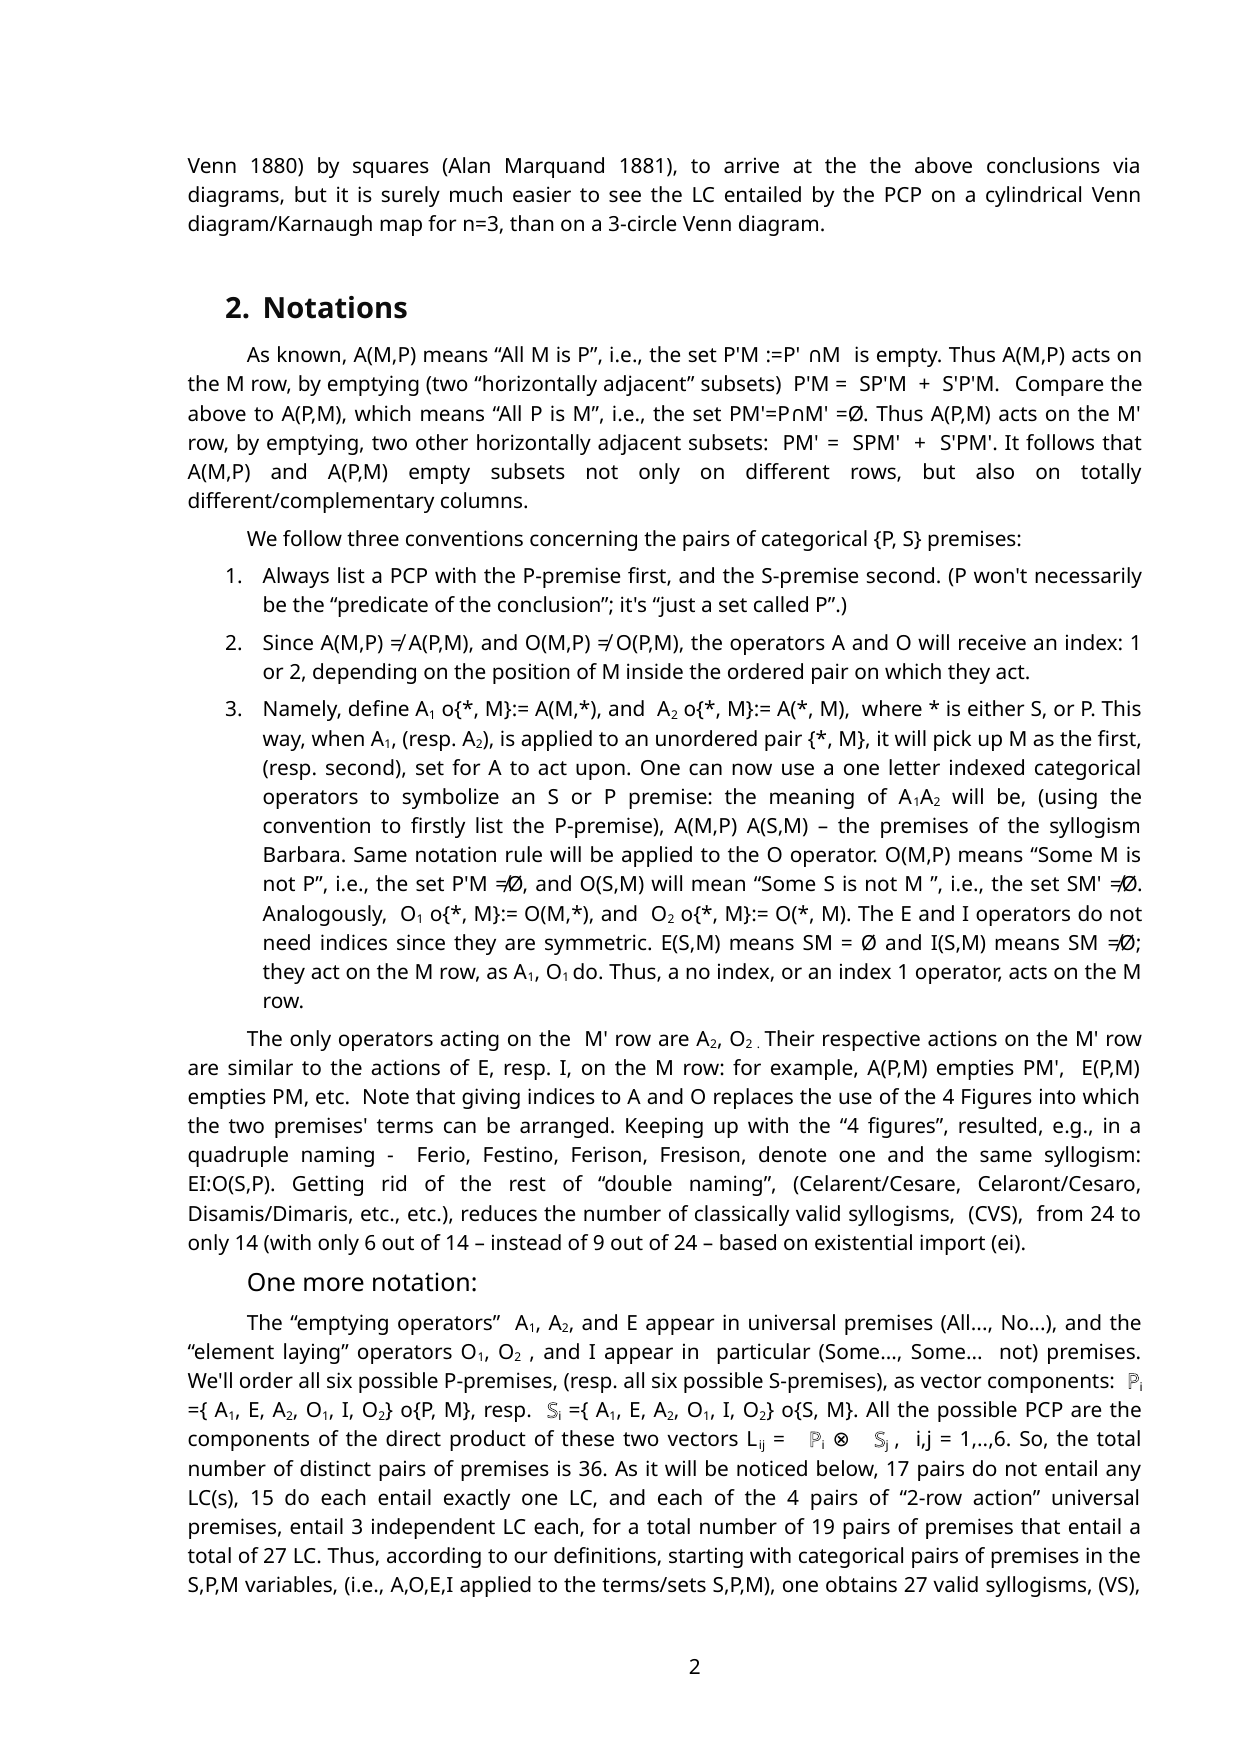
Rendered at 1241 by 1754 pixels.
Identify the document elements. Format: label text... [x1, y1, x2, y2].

text We follow three conventions concerning the pairs of categorical {P, S} premises: [187, 523, 1142, 552]
text One more notation: [187, 1265, 1142, 1299]
list Always list a PCP with the P-premise first, and the S-premise second. (P won't necessarily be the “predicate of the conclusion”; it's “just a set called P”.) [225, 561, 1142, 619]
list Namely, define A1 o{*, M}:= A(M,*), and A2 o{*, M}:= A(*, M), where * is either S, or P. This way, when A1, (resp. A2), is applied to an unordered pair {*, M}, it will pick up M as the first, (resp. second), set for A to act upon. One can now use a one letter indexed categorical operators to symbolize an S or P premise: the meaning of A1A2 will be, (using the convention to firstly list the P-premise), A(M,P) A(S,M) – the premises of the syllogism Barbara. Same notation rule will be applied to the O operator. O(M,P) means “Some M is not P”, i.e., the set P'M ≠Ø, and O(S,M) will mean “Some S is not M ”, i.e., the set SM' ≠Ø. Analogously, O1 o{*, M}:= O(M,*), and O2 o{*, M}:= O(*, M). The E and I operators do not need indices since they are symmetric. E(S,M) means SM = Ø and I(S,M) means SM ≠Ø; they act on the M row, as A1, O1 do. Thus, a no index, or an index 1 operator, acts on the M row. [225, 694, 1142, 1015]
text As known, A(M,P) means “All M is P”, i.e., the set P'M :=P' ∩M is empty. Thus A(M,P) acts on the M row, by emptying (two “horizontally adjacent” subsets) P'M = SP'M + S'P'M. Compare the above to A(P,M), which means “All P is M”, i.e., the set PM'=P∩M' =Ø. Thus A(P,M) acts on the M' row, by emptying, two other horizontally adjacent subsets: PM' = SPM' + S'PM'. It follows that A(M,P) and A(P,M) empty subsets not only on different rows, but also on totally different/complementary columns. [187, 340, 1142, 515]
title Notations [225, 287, 1142, 327]
text The “emptying operators” A1, A2, and E appear in universal premises (All..., No...), and the “element laying” operators O1, O2 , and I appear in particular (Some..., Some... not) premises. We'll order all six possible P-premises, (resp. all six possible S-premises), as vector components: Pi ={ A1, E, A2, O1, I, O2} o{P, M}, resp. Si ={ A1, E, A2, O1, I, O2} o{S, M}. All the possible PCP are the components of the direct product of these two vectors Lij = Pi ⊗ Sj , i,j = 1,..,6. So, the total number of distinct pairs of premises is 36. As it will be noticed below, 17 pairs do not entail any LC(s), 15 do each entail exactly one LC, and each of the 4 pairs of “2-row action” universal premises, entail 3 independent LC each, for a total number of 19 pairs of premises that entail a total of 27 LC. Thus, according to our definitions, starting with categorical pairs of premises in the S,P,M variables, (i.e., A,O,E,I applied to the terms/sets S,P,M), one obtains 27 valid syllogisms, (VS), [187, 1307, 1142, 1599]
list Since A(M,P) ≠ A(P,M), and O(M,P) ≠ O(P,M), the operators A and O will receive an index: 1 or 2, depending on the position of M inside the ordered pair on which they act. [225, 627, 1142, 686]
text Venn 1880) by squares (Alan Marquand 1881), to arrive at the the above conclusions via diagrams, but it is surely much easier to see the LC entailed by the PCP on a cylindrical Venn diagram/Karnaugh map for n=3, than on a 3-circle Venn diagram. [187, 150, 1142, 237]
text The only operators acting on the M' row are A2, O2 . Their respective actions on the M' row are similar to the actions of E, resp. I, on the M row: for example, A(P,M) empties PM', E(P,M) empties PM, etc. Note that giving indices to A and O replaces the use of the 4 Figures into which the two premises' terms can be arranged. Keeping up with the “4 figures”, resulted, e.g., in a quadruple naming - Ferio, Festino, Ferison, Fresison, denote one and the same syllogism: EI:O(S,P). Getting rid of the rest of “double naming”, (Celarent/Cesare, Celaront/Cesaro, Disamis/Dimaris, etc., etc.), reduces the number of classically valid syllogisms, (CVS), from 24 to only 14 (with only 6 out of 14 – instead of 9 out of 24 – based on existential import (ei). [187, 1023, 1142, 1256]
